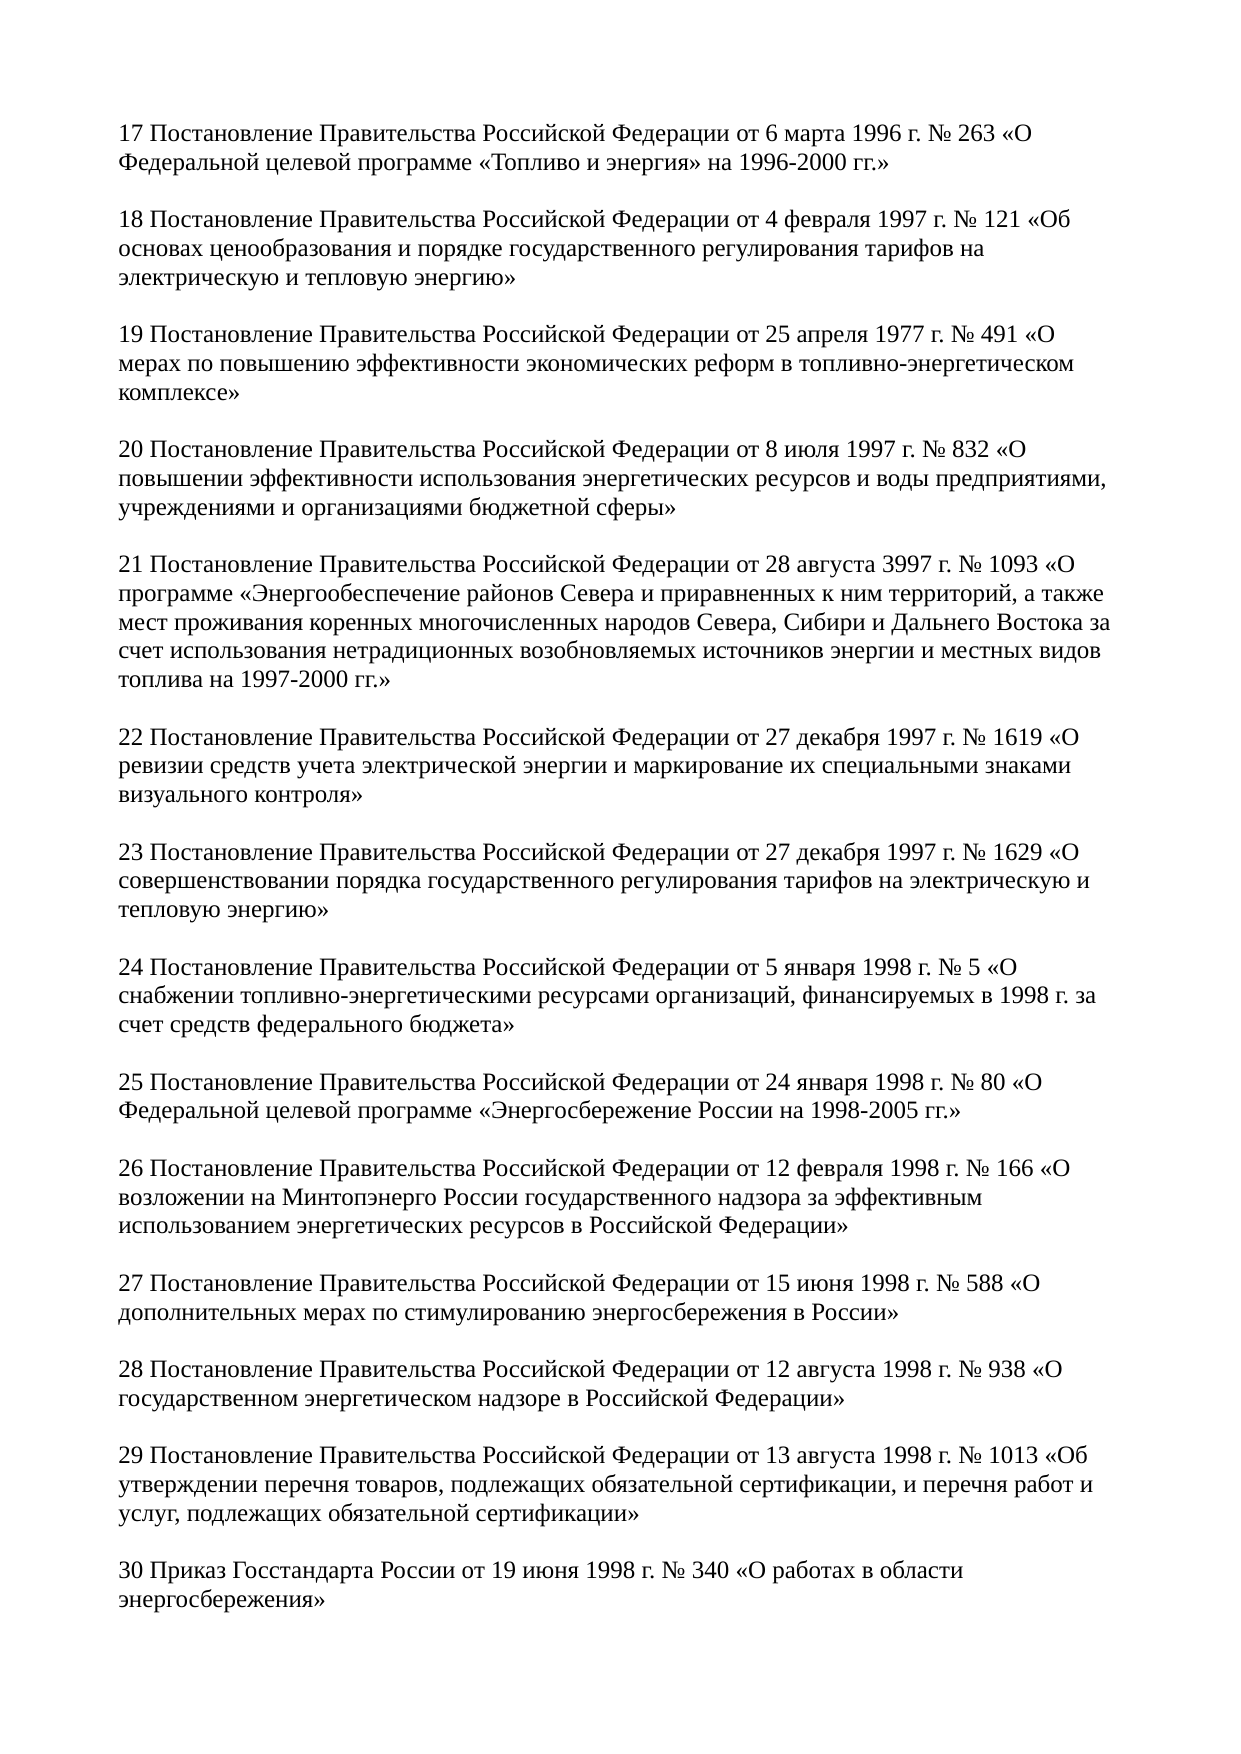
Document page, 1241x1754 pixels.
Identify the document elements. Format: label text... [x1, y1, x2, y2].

text 28 Постановление Правительства Российской Федерации от 12 августа 1998 г. № 938 «О государственном энергетическом надзоре в Российской Федерации» [118, 1354, 1122, 1412]
text 23 Постановление Правительства Российской Федерации от 27 декабря 1997 г. № 1629 «О совершенствовании порядка государственного регулирования тарифов на электрическую и тепловую энергию» [118, 837, 1122, 923]
text 27 Постановление Правительства Российской Федерации от 15 июня 1998 г. № 588 «О дополнительных мерах по стимулированию энергосбережения в России» [118, 1268, 1122, 1326]
text 22 Постановление Правительства Российской Федерации от 27 декабря 1997 г. № 1619 «О ревизии средств учета электрической энергии и маркирование их специальными знаками визуального контроля» [118, 722, 1122, 808]
text 18 Постановление Правительства Российской Федерации от 4 февраля 1997 г. № 121 «Об основах ценообразования и порядке государственного регулирования тарифов на электрическую и тепловую энергию» [118, 204, 1122, 291]
text 17 Постановление Правительства Российской Федерации от 6 марта 1996 г. № 263 «О Федеральной целевой программе «Топливо и энергия» на 1996-2000 гг.» [118, 118, 1122, 176]
text 25 Постановление Правительства Российской Федерации от 24 января 1998 г. № 80 «О Федеральной целевой программе «Энергосбережение России на 1998-2005 гг.» [118, 1067, 1122, 1124]
text 21 Постановление Правительства Российской Федерации от 28 августа 3997 г. № 1093 «О программе «Энергообеспечение районов Севера и приравненных к ним территорий, а также мест проживания коренных многочисленных народов Севера, Сибири и Дальнего Востока за счет использования нетрадиционных возобновляемых источников энергии и местных видов топлива на 1997-2000 гг.» [118, 549, 1122, 693]
text 26 Постановление Правительства Российской Федерации от 12 февраля 1998 г. № 166 «О возложении на Минтопэнерго России государственного надзора за эффективным использованием энергетических ресурсов в Российской Федерации» [118, 1153, 1122, 1239]
text 20 Постановление Правительства Российской Федерации от 8 июля 1997 г. № 832 «О повышении эффективности использования энергетических ресурсов и воды предприятиями, учреждениями и организациями бюджетной сферы» [118, 434, 1122, 521]
text 29 Постановление Правительства Российской Федерации от 13 августа 1998 г. № 1013 «Об утверждении перечня товаров, подлежащих обязательной сертификации, и перечня работ и услуг, подлежащих обязательной сертификации» [118, 1441, 1122, 1527]
text 30 Приказ Госстандарта России от 19 июня 1998 г. № 340 «О работах в области энергосбережения» [118, 1556, 1122, 1613]
text 24 Постановление Правительства Российской Федерации от 5 января 1998 г. № 5 «О снабжении топливно-энергетическими ресурсами организаций, финансируемых в 1998 г. за счет средств федерального бюджета» [118, 952, 1122, 1038]
text 19 Постановление Правительства Российской Федерации от 25 апреля 1977 г. № 491 «О мерах по повышению эффективности экономических реформ в топливно-энергетическом комплексе» [118, 319, 1122, 406]
